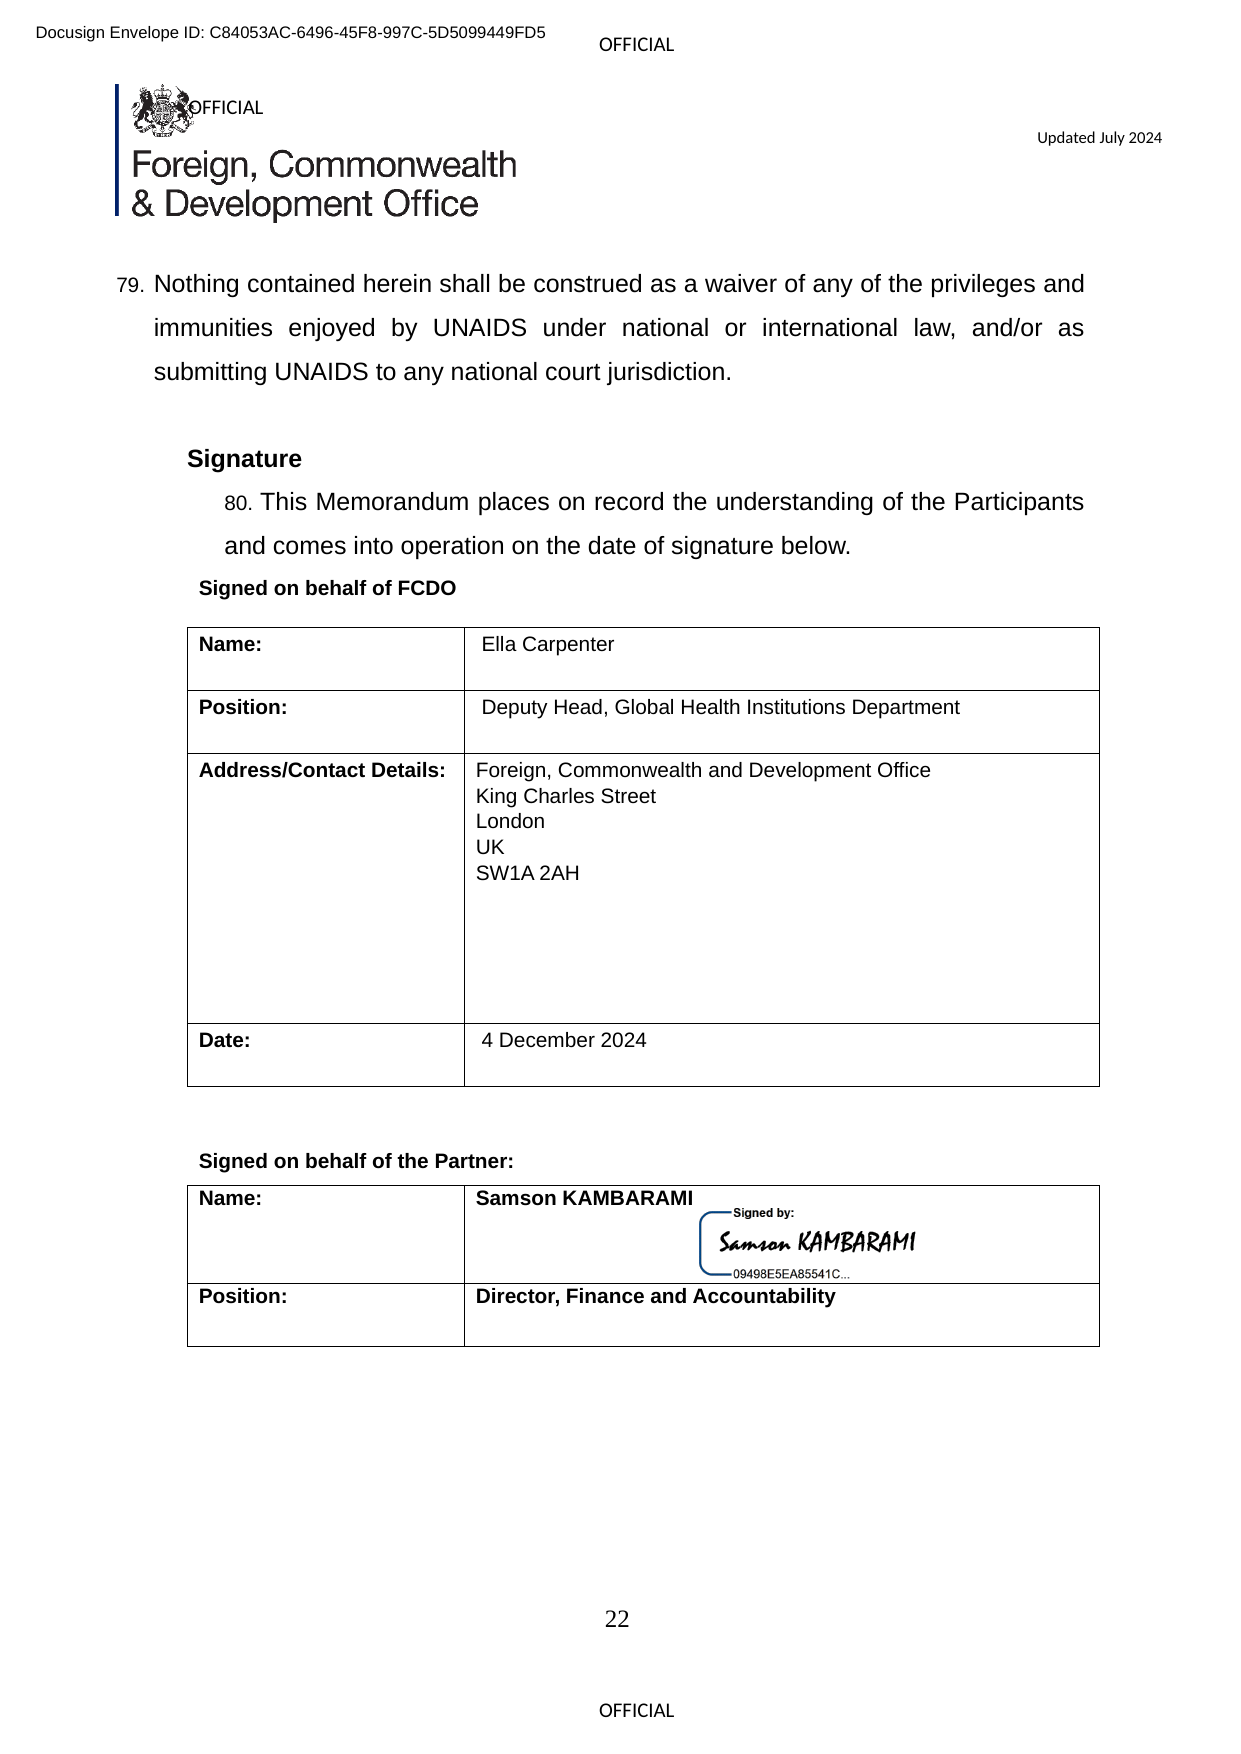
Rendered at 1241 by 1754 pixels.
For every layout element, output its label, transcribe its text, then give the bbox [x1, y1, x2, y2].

text Signed on behalf of the Partner: [198, 1149, 1087, 1173]
table_cell Position: [188, 691, 464, 753]
table_cell Deputy Head, Global Health Institutions Department [465, 691, 1099, 753]
text Signed on behalf of FCDO [198, 576, 1087, 599]
table_cell Address/Contact Details: [188, 754, 464, 1023]
list Nothing contained herein shall be construed as a waiver of any of the privileges and immunities enjoyed by UNAIDS under national or international law, and/or as submitting UNAIDS to any national court jurisdiction. [116, 269, 1087, 386]
table_cell 4 December 2024 [465, 1024, 1099, 1086]
table_cell Position: [188, 1284, 464, 1346]
table_header Name: [188, 1186, 464, 1283]
subtitle Signature [187, 444, 1087, 473]
table_header Samson KAMBARAMI [465, 1186, 1099, 1283]
text 80. This Memorandum places on record the understanding of the Participants and comes into operation on the date of signature below. [224, 487, 1087, 560]
table_cell Foreign, Commonwealth and Development Office King Charles Street London UK SW1A 2AH [465, 754, 1099, 1023]
table_cell Date: [188, 1024, 464, 1086]
table_header Ella Carpenter [465, 628, 1099, 690]
table_cell Director, Finance and Accountability [465, 1284, 1099, 1346]
table_header Name: [188, 628, 464, 690]
